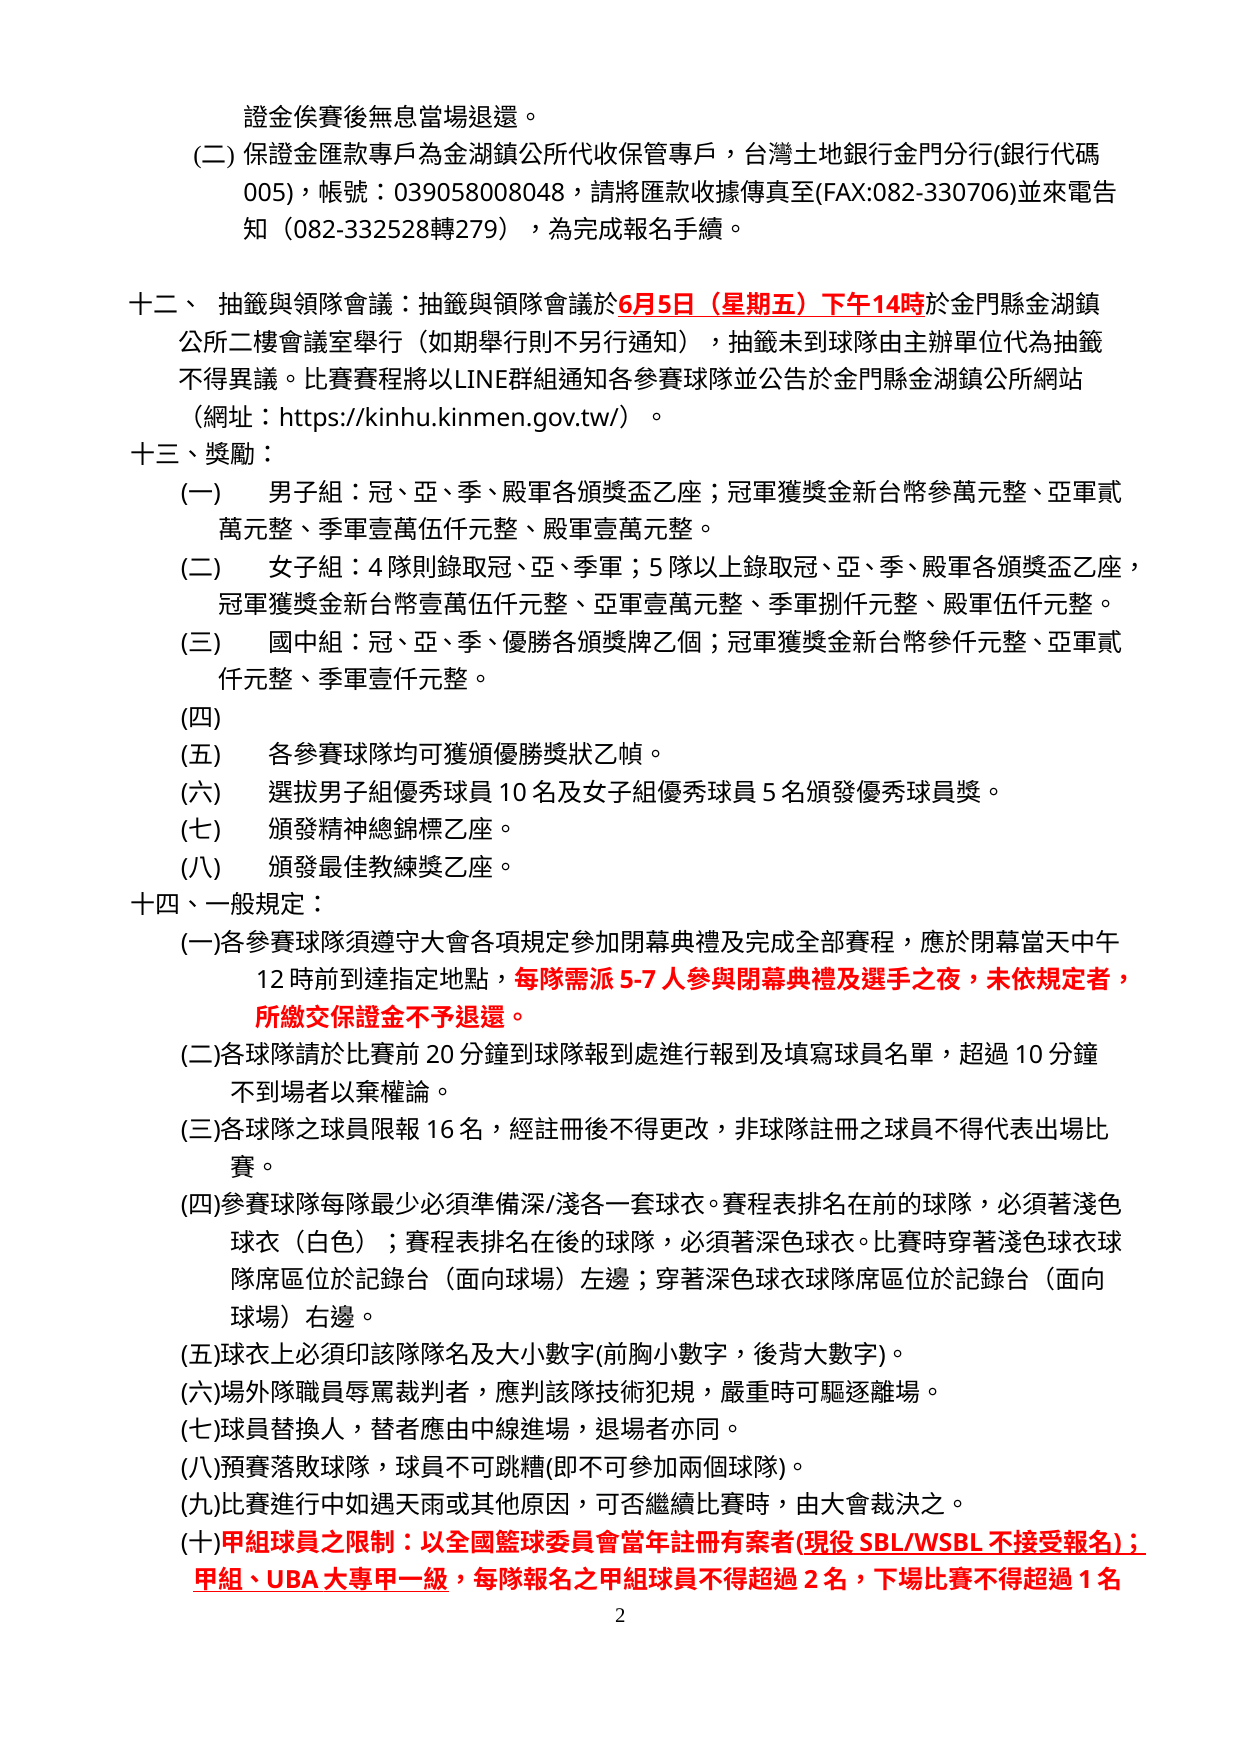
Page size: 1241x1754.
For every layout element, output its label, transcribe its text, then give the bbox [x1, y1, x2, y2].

text (五)球衣上必須印該隊隊名及大小數字(前胸小數字，後背大數字)。 [181, 1334, 1122, 1371]
text (七)球員替換人，替者應由中線進場，退場者亦同。 [181, 1409, 1122, 1446]
list 國中組：冠、亞、季、優勝各頒獎牌乙個；冠軍獲獎金新台幣參仟元整、亞軍貳仟元整、季軍壹仟元整。 [181, 621, 1122, 696]
list 選拔男子組優秀球員10名及女子組優秀球員5名頒發優秀球員獎。 [181, 771, 1122, 809]
text (九)比賽進行中如遇天雨或其他原因，可否繼續比賽時，由大會裁決之。 [181, 1484, 1122, 1521]
text (六)場外隊職員辱罵裁判者，應判該隊技術犯規，嚴重時可驅逐離場。 [181, 1371, 1122, 1409]
list 頒發最佳教練獎乙座。 [181, 846, 1122, 884]
text (三)各球隊之球員限報16名，經註冊後不得更改，非球隊註冊之球員不得代表出場比賽。 [181, 1109, 1122, 1184]
list 保證金匯款專戶為金湖鎮公所代收保管專戶，台灣土地銀行金門分行(銀行代碼005)，帳號：039058008048，請將匯款收據傳真至(FAX:082-330706)並來電告知（082-332528轉279），為完成報名手續。 [193, 134, 1122, 246]
text 十四、一般規定： [131, 884, 1122, 921]
text (八)預賽落敗球隊，球員不可跳糟(即不可參加兩個球隊)。 [181, 1446, 1122, 1484]
text (四)參賽球隊每隊最少必須準備深/淺各一套球衣。賽程表排名在前的球隊，必須著淺色球衣（白色）；賽程表排名在後的球隊，必須著深色球衣。比賽時穿著淺色球衣球隊席區位於記錄台（面向球場）左邊；穿著深色球衣球隊席區位於記錄台（面向球場）右邊。 [181, 1184, 1122, 1334]
text 十三、獎勵： [131, 434, 1122, 471]
text (一)各參賽球隊須遵守大會各項規定參加閉幕典禮及完成全部賽程，應於閉幕當天中午12時前到達指定地點，每隊需派5-7人參與閉幕典禮及選手之夜，未依規定者，所繳交保證金不予退還。 [181, 921, 1122, 1034]
list 證金俟賽後無息當場退還。 [193, 96, 1122, 134]
list 女子組：4隊則錄取冠、亞、季軍；5隊以上錄取冠、亞、季、殿軍各頒獎盃乙座，冠軍獲獎金新台幣壹萬伍仟元整、亞軍壹萬元整、季軍捌仟元整、殿軍伍仟元整。 [181, 546, 1122, 621]
list 各參賽球隊均可獲頒優勝獎狀乙幀。 [181, 734, 1122, 771]
list 抽籤與領隊會議：抽籤與領隊會議於6月5日（星期五）下午14時於金門縣金湖鎮公所二樓會議室舉行（如期舉行則不另行通知），抽籤未到球隊由主辦單位代為抽籤不得異議。比賽賽程將以LINE群組通知各參賽球隊並公告於金門縣金湖鎮公所網站（網址：https://kinhu.kinmen.gov.tw/）。 [128, 284, 1122, 434]
text (二)各球隊請於比賽前20分鐘到球隊報到處進行報到及填寫球員名單，超過10分鐘不到場者以棄權論。 [181, 1034, 1122, 1109]
list 頒發精神總錦標乙座。 [181, 809, 1122, 846]
list 男子組：冠、亞、季、殿軍各頒獎盃乙座；冠軍獲獎金新台幣參萬元整、亞軍貳萬元整、季軍壹萬伍仟元整、殿軍壹萬元整。 [181, 471, 1122, 546]
text (十)甲組球員之限制：以全國籃球委員會當年註冊有案者(現役SBL/WSBL不接受報名)；甲組、UBA大專甲一級，每隊報名之甲組球員不得超過2名，下場比賽不得超過1名，如違規者將取消比賽資格，由大會裁決之。 [181, 1521, 1122, 1596]
